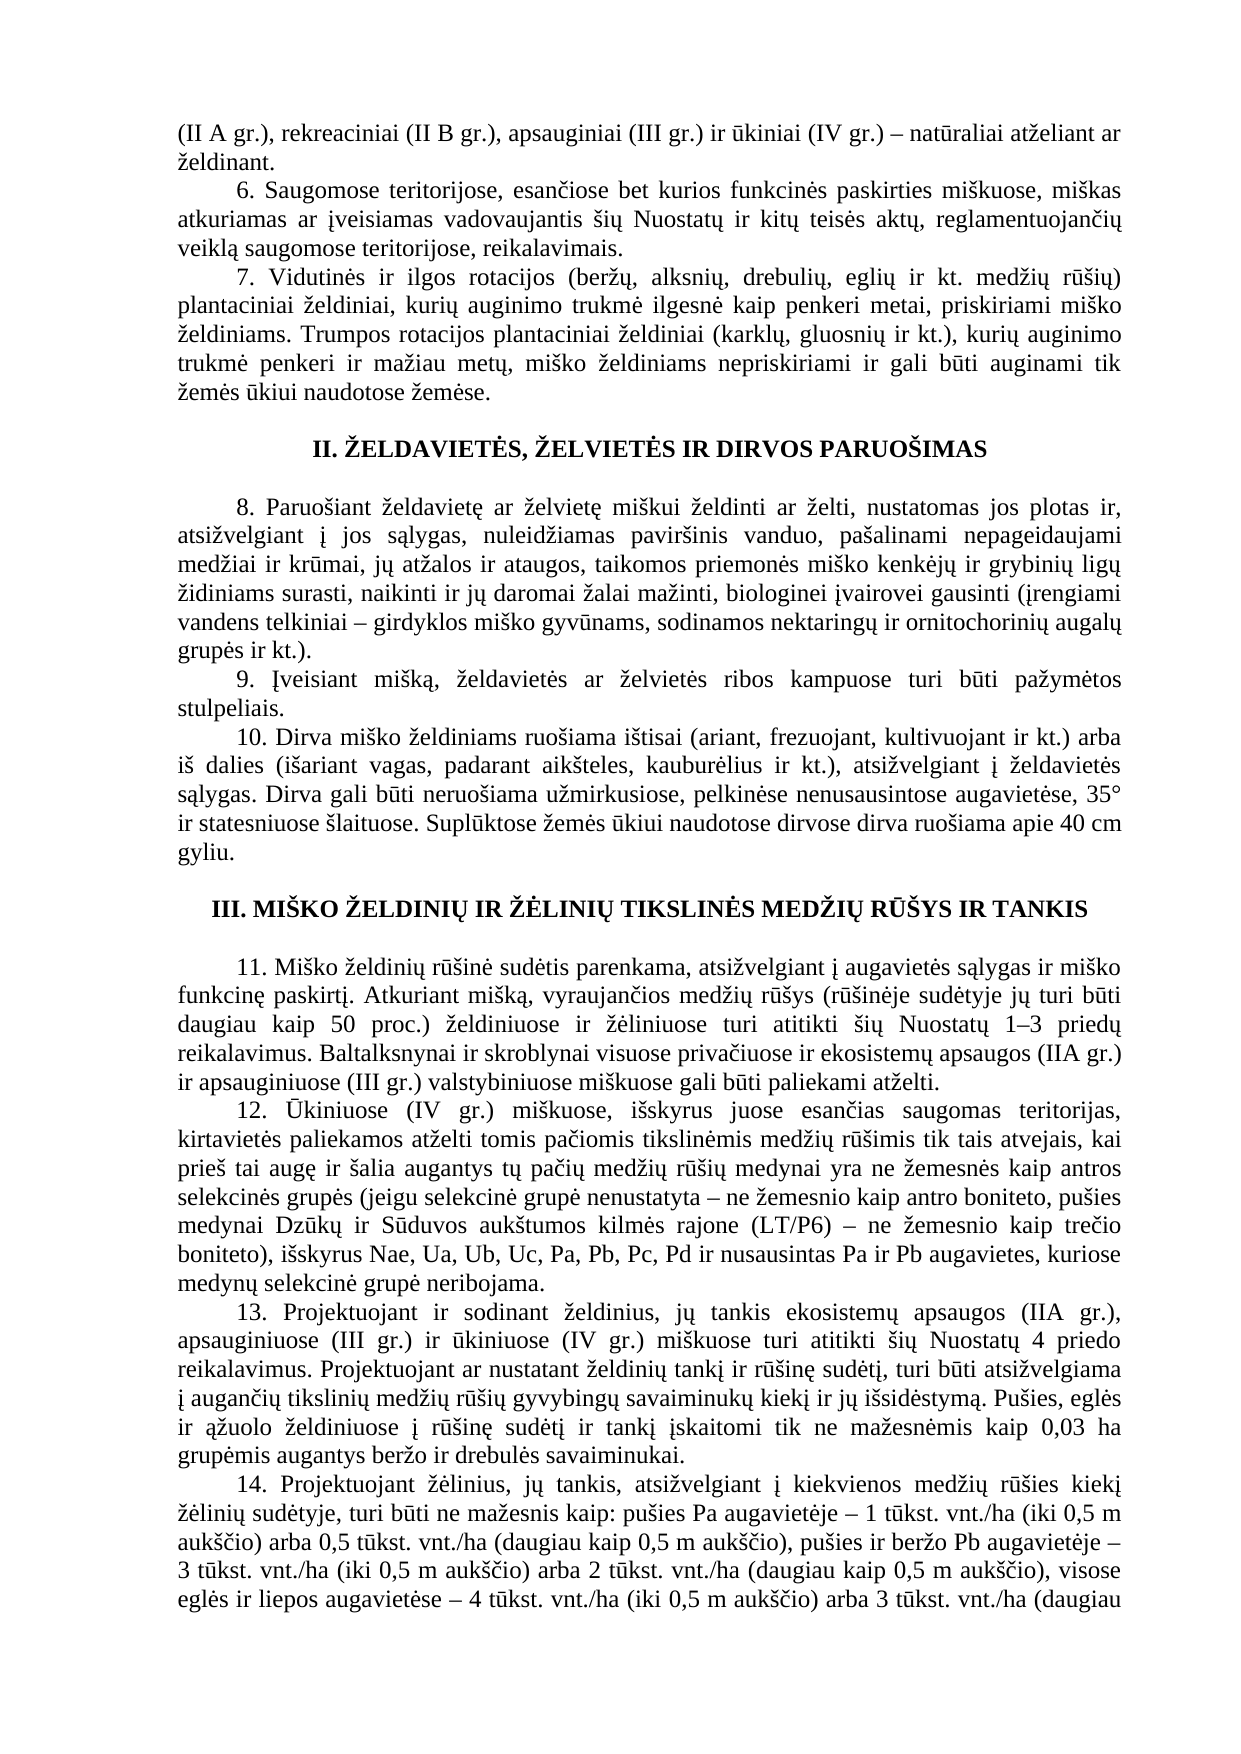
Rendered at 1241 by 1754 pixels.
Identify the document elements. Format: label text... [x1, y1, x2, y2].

text III. MIŠKO ŽELDINIŲ IR ŽĖLINIŲ TIKSLINĖS MEDŽIŲ RŪŠYS IR TANKIS [177, 894, 1122, 923]
text 14. Projektuojant žėlinius, jų tankis, atsižvelgiant į kiekvienos medžių rūšies kiekį žėlinių sudėtyje, turi būti ne mažesnis kaip: pušies Pa augavietėje – 1 tūkst. vnt./ha (iki 0,5 m aukščio) arba 0,5 tūkst. vnt./ha (daugiau kaip 0,5 m aukščio), pušies ir beržo Pb augavietėje – 3 tūkst. vnt./ha (iki 0,5 m aukščio) arba 2 tūkst. vnt./ha (daugiau kaip 0,5 m aukščio), visose eglės ir liepos augavietėse – 4 tūkst. vnt./ha (iki 0,5 m aukščio) arba 3 tūkst. vnt./ha (daugiau [177, 1469, 1122, 1613]
text 8. Paruošiant želdavietę ar želvietę miškui želdinti ar želti, nustatomas jos plotas ir, atsižvelgiant į jos sąlygas, nuleidžiamas paviršinis vanduo, pašalinami nepageidaujami medžiai ir krūmai, jų atžalos ir ataugos, taikomos priemonės miško kenkėjų ir grybinių ligų židiniams surasti, naikinti ir jų daromai žalai mažinti, biologinei įvairovei gausinti (įrengiami vandens telkiniai – girdyklos miško gyvūnams, sodinamos nektaringų ir ornitochorinių augalų grupės ir kt.). [177, 492, 1122, 664]
text II. ŽELDAVIETĖS, ŽELVIETĖS IR DIRVOS PARUOŠIMAS [177, 434, 1122, 463]
text 10. Dirva miško želdiniams ruošiama ištisai (ariant, frezuojant, kultivuojant ir kt.) arba iš dalies (išariant vagas, padarant aikšteles, kauburėlius ir kt.), atsižvelgiant į želdavietės sąlygas. Dirva gali būti neruošiama užmirkusiose, pelkinėse nenusausintose augavietėse, 35° ir statesniuose šlaituose. Suplūktose žemės ūkiui naudotose dirvose dirva ruošiama apie 40 cm gyliu. [177, 722, 1122, 866]
text 7. Vidutinės ir ilgos rotacijos (beržų, alksnių, drebulių, eglių ir kt. medžių rūšių) plantaciniai želdiniai, kurių auginimo trukmė ilgesnė kaip penkeri metai, priskiriami miško želdiniams. Trumpos rotacijos plantaciniai želdiniai (karklų, gluosnių ir kt.), kurių auginimo trukmė penkeri ir mažiau metų, miško želdiniams nepriskiriami ir gali būti auginami tik žemės ūkiui naudotose žemėse. [177, 262, 1122, 406]
text 9. Įveisiant mišką, želdavietės ar želvietės ribos kampuose turi būti pažymėtos stulpeliais. [177, 664, 1122, 722]
text 13. Projektuojant ir sodinant želdinius, jų tankis ekosistemų apsaugos (IIA gr.), apsauginiuose (III gr.) ir ūkiniuose (IV gr.) miškuose turi atitikti šių Nuostatų 4 priedo reikalavimus. Projektuojant ar nustatant želdinių tankį ir rūšinę sudėtį, turi būti atsižvelgiama į augančių tikslinių medžių rūšių gyvybingų savaiminukų kiekį ir jų išsidėstymą. Pušies, eglės ir ąžuolo želdiniuose į rūšinę sudėtį ir tankį įskaitomi tik ne mažesnėmis kaip 0,03 ha grupėmis augantys beržo ir drebulės savaiminukai. [177, 1297, 1122, 1469]
text 11. Miško želdinių rūšinė sudėtis parenkama, atsižvelgiant į augavietės sąlygas ir miško funkcinę paskirtį. Atkuriant mišką, vyraujančios medžių rūšys (rūšinėje sudėtyje jų turi būti daugiau kaip 50 proc.) želdiniuose ir žėliniuose turi atitikti šių Nuostatų 1–3 priedų reikalavimus. Baltalksnynai ir skroblynai visuose privačiuose ir ekosistemų apsaugos (IIA gr.) ir apsauginiuose (III gr.) valstybiniuose miškuose gali būti paliekami atželti. [177, 952, 1122, 1096]
text 6. Saugomose teritorijose, esančiose bet kurios funkcinės paskirties miškuose, miškas atkuriamas ar įveisiamas vadovaujantis šių Nuostatų ir kitų teisės aktų, reglamentuojančių veiklą saugomose teritorijose, reikalavimais. [177, 176, 1122, 262]
text (II A gr.), rekreaciniai (II B gr.), apsauginiai (III gr.) ir ūkiniai (IV gr.) – natūraliai atželiant ar želdinant. [177, 118, 1122, 176]
text 12. Ūkiniuose (IV gr.) miškuose, išskyrus juose esančias saugomas teritorijas, kirtavietės paliekamos atželti tomis pačiomis tikslinėmis medžių rūšimis tik tais atvejais, kai prieš tai augę ir šalia augantys tų pačių medžių rūšių medynai yra ne žemesnės kaip antros selekcinės grupės (jeigu selekcinė grupė nenustatyta – ne žemesnio kaip antro boniteto, pušies medynai Dzūkų ir Sūduvos aukštumos kilmės rajone (LT/P6) – ne žemesnio kaip trečio boniteto), išskyrus Nae, Ua, Ub, Uc, Pa, Pb, Pc, Pd ir nusausintas Pa ir Pb augavietes, kuriose medynų selekcinė grupė neribojama. [177, 1096, 1122, 1297]
